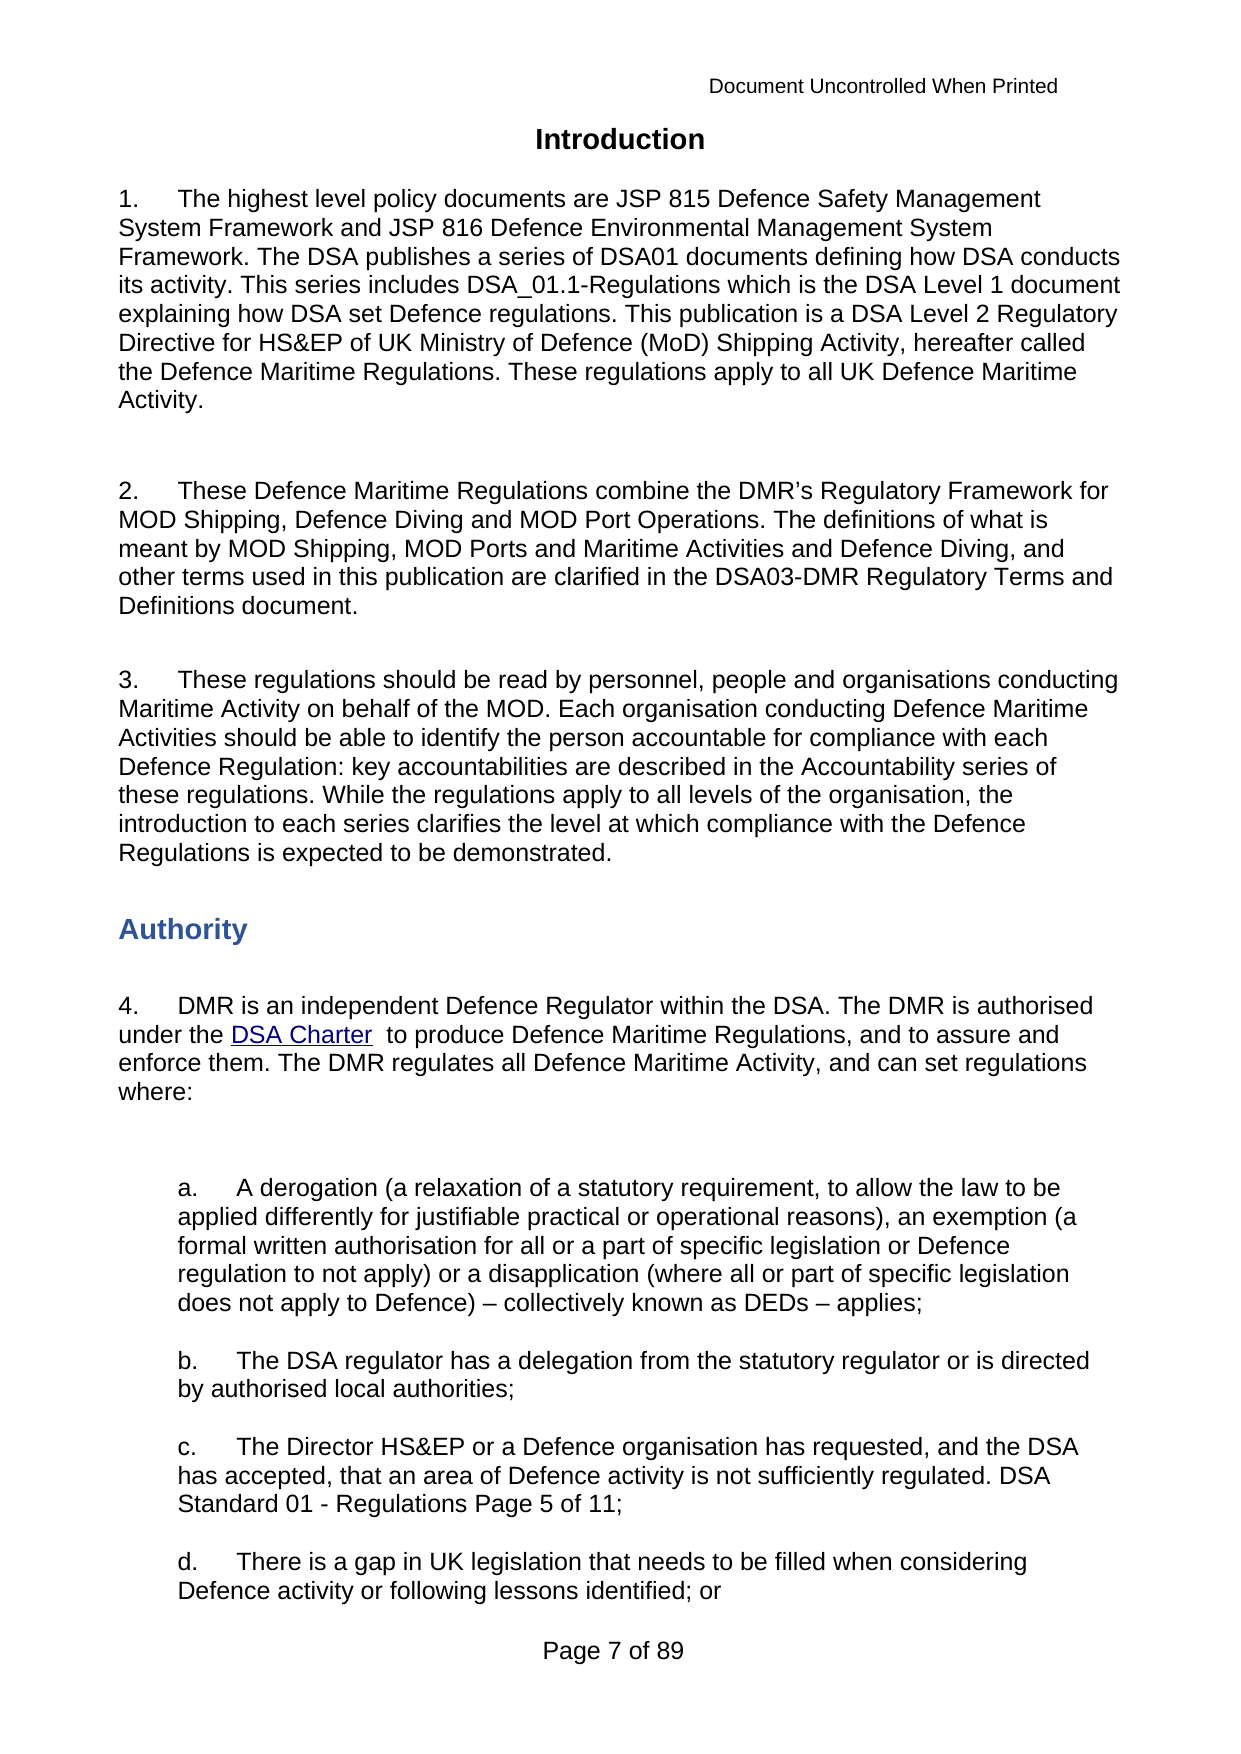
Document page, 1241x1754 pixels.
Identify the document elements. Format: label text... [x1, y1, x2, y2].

subtitle Introduction [118, 122, 1122, 155]
list There is a gap in UK legislation that needs to be filled when considering Defence activity or following lessons identified; or [177, 1547, 1122, 1604]
subtitle Authority [118, 912, 1122, 945]
list The highest level policy documents are JSP 815 Defence Safety Management System Framework and JSP 816 Defence Environmental Management System Framework. The DSA publishes a series of DSA01 documents defining how DSA conducts its activity. This series includes DSA_01.1-Regulations which is the DSA Level 1 document explaining how DSA set Defence regulations. This publication is a DSA Level 2 Regulatory Directive for HS&EP of UK Ministry of Defence (MoD) Shipping Activity, hereafter called the Defence Maritime Regulations. These regulations apply to all UK Defence Maritime Activity. [118, 184, 1122, 414]
list A derogation (a relaxation of a statutory requirement, to allow the law to be applied differently for justifiable practical or operational reasons), an exemption (a formal written authorisation for all or a part of specific legislation or Defence regulation to not apply) or a disapplication (where all or part of specific legislation does not apply to Defence) – collectively known as DEDs – applies; [177, 1173, 1122, 1317]
list The Director HS&EP or a Defence organisation has requested, and the DSA has accepted, that an area of Defence activity is not sufficiently regulated. DSA Standard 01 - Regulations Page 5 of 11; [177, 1432, 1122, 1518]
list DMR is an independent Defence Regulator within the DSA. The DMR is authorised under the DSA Charter to produce Defence Maritime Regulations, and to assure and enforce them. The DMR regulates all Defence Maritime Activity, and can set regulations where: [118, 991, 1122, 1106]
list These regulations should be read by personnel, people and organisations conducting Maritime Activity on behalf of the MOD. Each organisation conducting Defence Maritime Activities should be able to identify the person accountable for compliance with each Defence Regulation: key accountabilities are described in the Accountability series of these regulations. While the regulations apply to all levels of the organisation, the introduction to each series clarifies the level at which compliance with the Defence Regulations is expected to be demonstrated. [118, 665, 1122, 895]
list The DSA regulator has a delegation from the statutory regulator or is directed by authorised local authorities; [177, 1346, 1122, 1403]
list These Defence Maritime Regulations combine the DMR’s Regulatory Framework for MOD Shipping, Defence Diving and MOD Port Operations. The definitions of what is meant by MOD Shipping, MOD Ports and Maritime Activities and Defence Diving, and other terms used in this publication are clarified in the DSA03-DMR Regulatory Terms and Definitions document. [118, 476, 1122, 620]
